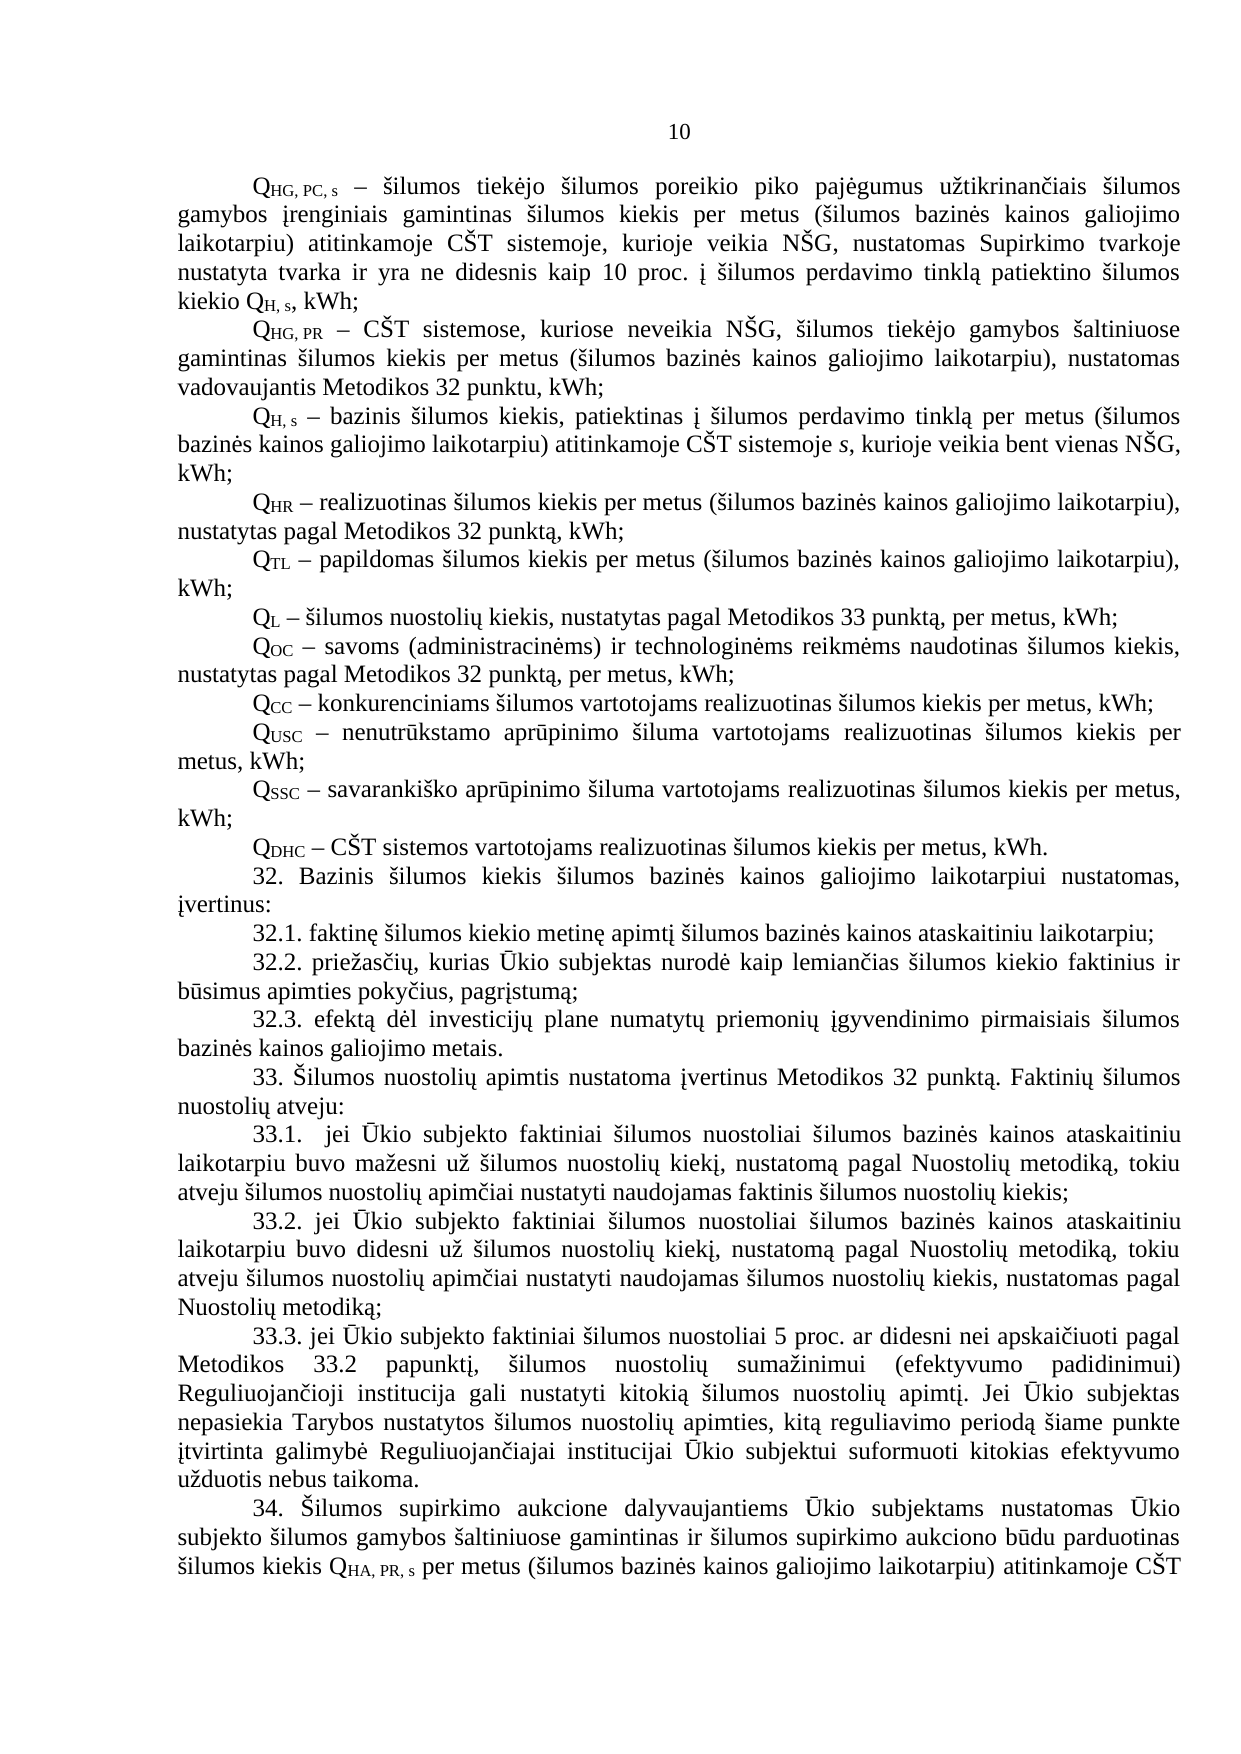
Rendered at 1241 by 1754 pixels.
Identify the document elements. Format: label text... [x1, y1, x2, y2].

text QTL – papildomas šilumos kiekis per metus (šilumos bazinės kainos galiojimo laikotarpiu), kWh; [177, 544, 1181, 602]
text QUSC – nenutrūkstamo aprūpinimo šiluma vartotojams realizuotinas šilumos kiekis per metus, kWh; [177, 717, 1181, 774]
text QSSC – savarankiško aprūpinimo šiluma vartotojams realizuotinas šilumos kiekis per metus, kWh; [177, 774, 1181, 832]
text QH, s – bazinis šilumos kiekis, patiektinas į šilumos perdavimo tinklą per metus (šilumos bazinės kainos galiojimo laikotarpiu) atitinkamoje CŠT sistemoje s, kurioje veikia bent vienas NŠG, kWh; [177, 401, 1181, 487]
text 33.3. jei Ūkio subjekto faktiniai šilumos nuostoliai 5 proc. ar didesni nei apskaičiuoti pagal Metodikos 33.2 papunktį, šilumos nuostolių sumažinimui (efektyvumo padidinimui) Reguliuojančioji institucija gali nustatyti kitokią šilumos nuostolių apimtį. Jei Ūkio subjektas nepasiekia Tarybos nustatytos šilumos nuostolių apimties, kitą reguliavimo periodą šiame punkte įtvirtinta galimybė Reguliuojančiajai institucijai Ūkio subjektui suformuoti kitokias efektyvumo užduotis nebus taikoma. [177, 1321, 1181, 1493]
text 33.2. jei Ūkio subjekto faktiniai šilumos nuostoliai šilumos bazinės kainos ataskaitiniu laikotarpiu buvo didesni už šilumos nuostolių kiekį, nustatomą pagal Nuostolių metodiką, tokiu atveju šilumos nuostolių apimčiai nustatyti naudojamas šilumos nuostolių kiekis, nustatomas pagal Nuostolių metodiką; [177, 1206, 1181, 1321]
text QL – šilumos nuostolių kiekis, nustatytas pagal Metodikos 33 punktą, per metus, kWh; [177, 602, 1181, 631]
text QOC – savoms (administracinėms) ir technologinėms reikmėms naudotinas šilumos kiekis, nustatytas pagal Metodikos 32 punktą, per metus, kWh; [177, 631, 1181, 688]
text 32. Bazinis šilumos kiekis šilumos bazinės kainos galiojimo laikotarpiui nustatomas, įvertinus: [177, 861, 1181, 918]
text QHG, PR – CŠT sistemose, kuriose neveikia NŠG, šilumos tiekėjo gamybos šaltiniuose gamintinas šilumos kiekis per metus (šilumos bazinės kainos galiojimo laikotarpiu), nustatomas vadovaujantis Metodikos 32 punktu, kWh; [177, 314, 1181, 401]
text 32.2. priežasčių, kurias Ūkio subjektas nurodė kaip lemiančias šilumos kiekio faktinius ir būsimus apimties pokyčius, pagrįstumą; [177, 947, 1181, 1004]
text 33.1. jei Ūkio subjekto faktiniai šilumos nuostoliai šilumos bazinės kainos ataskaitiniu laikotarpiu buvo mažesni už šilumos nuostolių kiekį, nustatomą pagal Nuostolių metodiką, tokiu atveju šilumos nuostolių apimčiai nustatyti naudojamas faktinis šilumos nuostolių kiekis; [177, 1119, 1181, 1206]
text 32.3. efektą dėl investicijų plane numatytų priemonių įgyvendinimo pirmaisiais šilumos bazinės kainos galiojimo metais. [177, 1004, 1181, 1062]
text QHG, PC, s – šilumos tiekėjo šilumos poreikio piko pajėgumus užtikrinančiais šilumos gamybos įrenginiais gamintinas šilumos kiekis per metus (šilumos bazinės kainos galiojimo laikotarpiu) atitinkamoje CŠT sistemoje, kurioje veikia NŠG, nustatomas Supirkimo tvarkoje nustatyta tvarka ir yra ne didesnis kaip 10 proc. į šilumos perdavimo tinklą patiektino šilumos kiekio QH, s, kWh; [177, 171, 1181, 314]
text 33. Šilumos nuostolių apimtis nustatoma įvertinus Metodikos 32 punktą. Faktinių šilumos nuostolių atveju: [177, 1062, 1181, 1119]
text 34. Šilumos supirkimo aukcione dalyvaujantiems Ūkio subjektams nustatomas Ūkio subjekto šilumos gamybos šaltiniuose gamintinas ir šilumos supirkimo aukciono būdu parduotinas šilumos kiekis QHA, PR, s per metus (šilumos bazinės kainos galiojimo laikotarpiu) atitinkamoje CŠT [177, 1493, 1181, 1579]
text QCC – konkurenciniams šilumos vartotojams realizuotinas šilumos kiekis per metus, kWh; [177, 688, 1181, 717]
text QDHC – CŠT sistemos vartotojams realizuotinas šilumos kiekis per metus, kWh. [177, 832, 1181, 861]
text QHR – realizuotinas šilumos kiekis per metus (šilumos bazinės kainos galiojimo laikotarpiu), nustatytas pagal Metodikos 32 punktą, kWh; [177, 487, 1181, 544]
text 32.1. faktinę šilumos kiekio metinę apimtį šilumos bazinės kainos ataskaitiniu laikotarpiu; [177, 918, 1181, 947]
